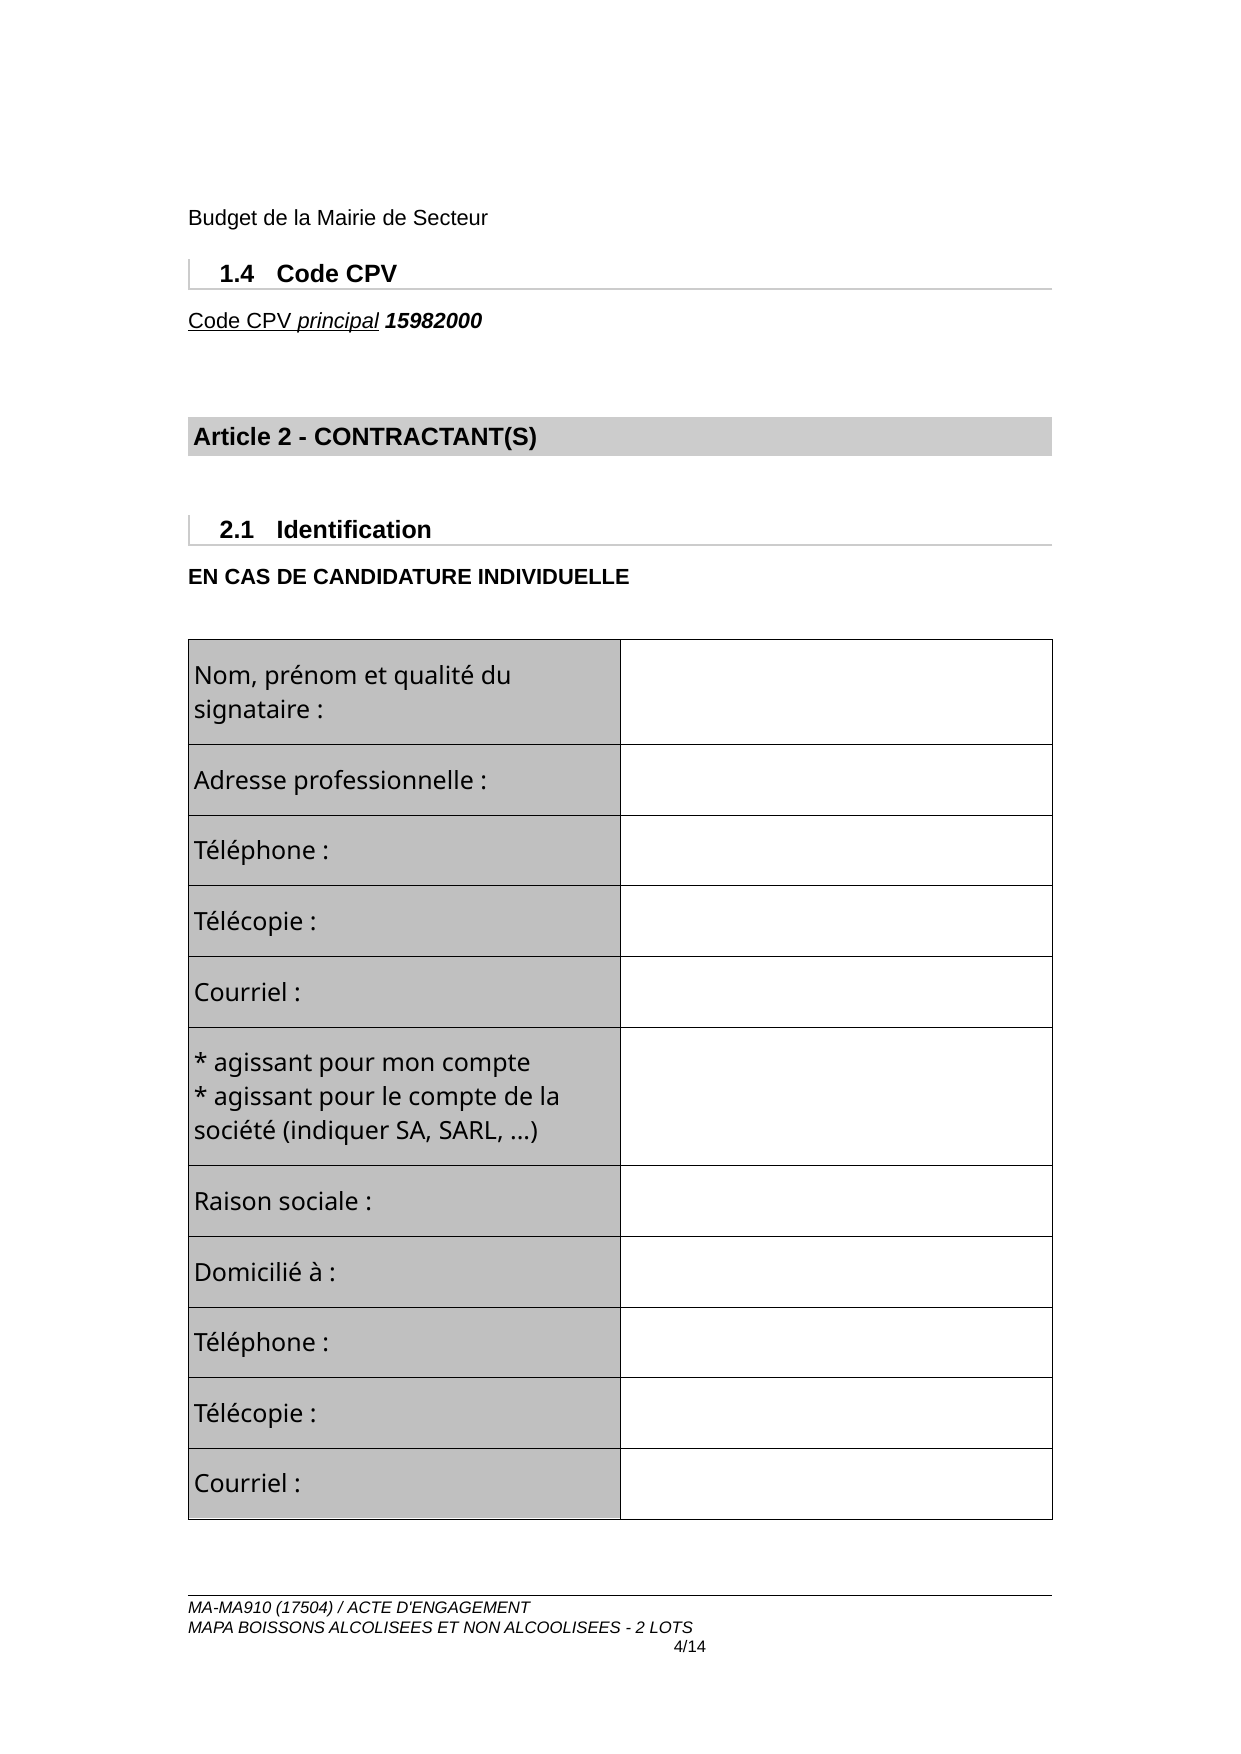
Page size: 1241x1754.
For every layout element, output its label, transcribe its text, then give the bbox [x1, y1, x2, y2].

table_cell Courriel : [189, 957, 620, 1027]
table_header Nom, prénom et qualité du signataire : [189, 640, 620, 744]
table_cell Télécopie : [189, 1378, 620, 1448]
text Code CPV principal 15982000 [188, 308, 1052, 333]
table_cell * agissant pour mon compte * agissant pour le compte de la société (indiquer SA, SARL, ...) [189, 1028, 620, 1165]
subtitle Identification [190, 515, 1052, 544]
subtitle Code CPV [190, 259, 1052, 288]
table_cell Téléphone : [189, 1308, 620, 1377]
table_cell Domicilié à : [189, 1237, 620, 1307]
table_cell [621, 816, 1052, 885]
table_cell Adresse professionnelle : [189, 745, 620, 815]
table_cell [621, 1378, 1052, 1448]
table_cell [621, 886, 1052, 956]
table_cell [621, 1028, 1052, 1165]
text EN CAS DE CANDIDATURE INDIVIDUELLE [188, 564, 1052, 589]
text Budget de la Mairie de Secteur [188, 204, 1052, 230]
table_cell [621, 745, 1052, 815]
table_cell Courriel : [189, 1449, 620, 1518]
table_cell [621, 1308, 1052, 1377]
table_cell Téléphone : [189, 816, 620, 885]
table_cell [621, 1237, 1052, 1307]
table_header [621, 640, 1052, 744]
subtitle CONTRACTANT(S) [190, 420, 1050, 454]
table_cell Raison sociale : [189, 1166, 620, 1236]
table_cell [621, 1449, 1052, 1518]
table_cell [621, 957, 1052, 1027]
table_cell Télécopie : [189, 886, 620, 956]
table_cell [621, 1166, 1052, 1236]
